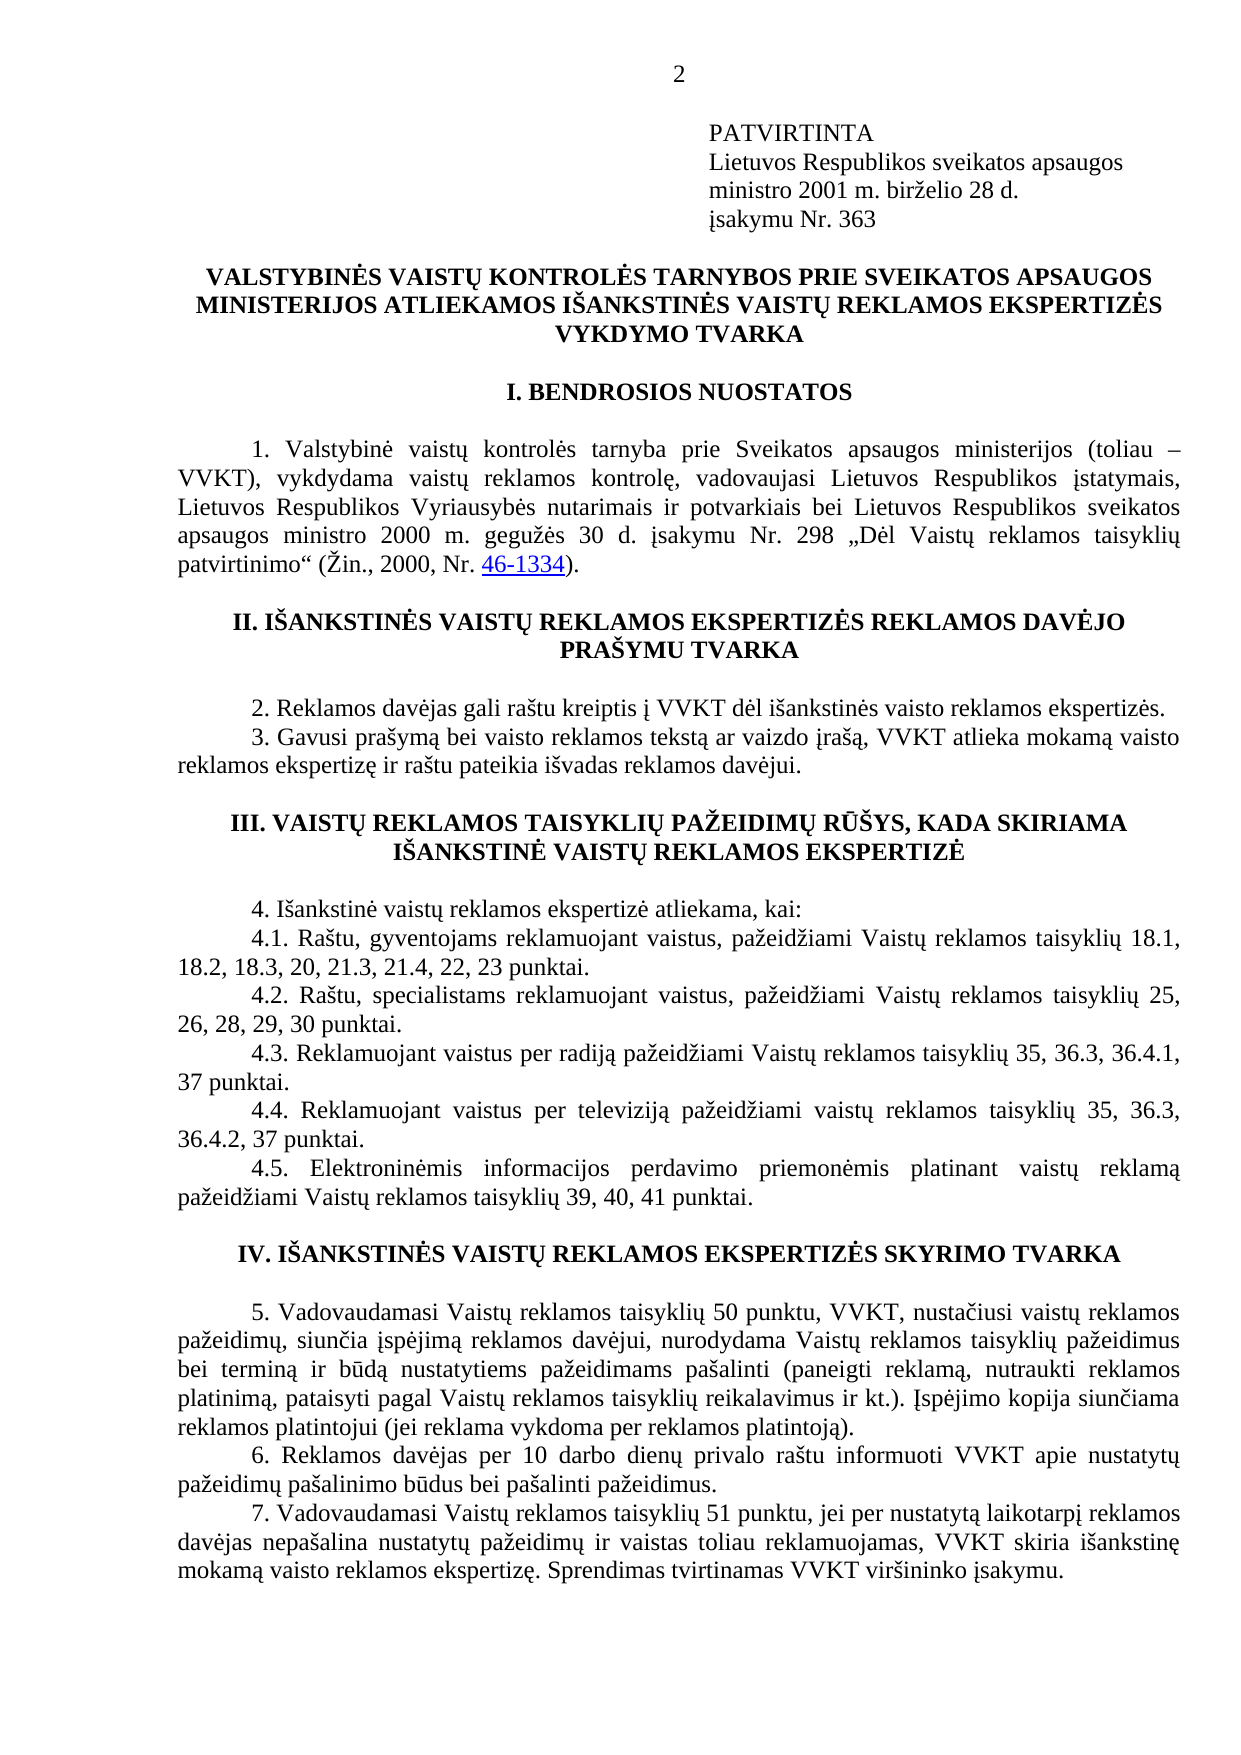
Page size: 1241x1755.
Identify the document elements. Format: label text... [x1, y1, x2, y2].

text VALSTYBINĖS VAISTŲ KONTROLĖS TARNYBOS PRIE SVEIKATOS APSAUGOS MINISTERIJOS ATLIEKAMOS IŠANKSTINĖS VAISTŲ REKLAMOS EKSPERTIZĖS VYKDYMO TVARKA [177, 262, 1181, 348]
text įsakymu Nr. 363 [177, 204, 1181, 233]
text 7. Vadovaudamasi Vaistų reklamos taisyklių 51 punktu, jei per nustatytą laikotarpį reklamos davėjas nepašalina nustatytų pažeidimų ir vaistas toliau reklamuojamas, VVKT skiria išankstinę mokamą vaisto reklamos ekspertizę. Sprendimas tvirtinamas VVKT viršininko įsakymu. [177, 1498, 1181, 1584]
text III. VAISTŲ REKLAMOS TAISYKLIŲ PAŽEIDIMŲ RŪŠYS, KADA SKIRIAMA IŠANKSTINĖ VAISTŲ REKLAMOS EKSPERTIZĖ [177, 808, 1181, 866]
text Lietuvos Respublikos sveikatos apsaugos [177, 147, 1181, 176]
text 4.2. Raštu, specialistams reklamuojant vaistus, pažeidžiami Vaistų reklamos taisyklių 25, 26, 28, 29, 30 punktai. [177, 981, 1181, 1038]
text 1. Valstybinė vaistų kontrolės tarnyba prie Sveikatos apsaugos ministerijos (toliau – VVKT), vykdydama vaistų reklamos kontrolę, vadovaujasi Lietuvos Respublikos įstatymais, Lietuvos Respublikos Vyriausybės nutarimais ir potvarkiais bei Lietuvos Respublikos sveikatos apsaugos ministro 2000 m. gegužės 30 d. įsakymu Nr. 298 „Dėl Vaistų reklamos taisyklių patvirtinimo“ (Žin., 2000, Nr. 46-1334). [177, 434, 1181, 578]
text 4.1. Raštu, gyventojams reklamuojant vaistus, pažeidžiami Vaistų reklamos taisyklių 18.1, 18.2, 18.3, 20, 21.3, 21.4, 22, 23 punktai. [177, 923, 1181, 981]
text 5. Vadovaudamasi Vaistų reklamos taisyklių 50 punktu, VVKT, nustačiusi vaistų reklamos pažeidimų, siunčia įspėjimą reklamos davėjui, nurodydama Vaistų reklamos taisyklių pažeidimus bei terminą ir būdą nustatytiems pažeidimams pašalinti (paneigti reklamą, nutraukti reklamos platinimą, pataisyti pagal Vaistų reklamos taisyklių reikalavimus ir kt.). Įspėjimo kopija siunčiama reklamos platintojui (jei reklama vykdoma per reklamos platintoją). [177, 1297, 1181, 1441]
text I. BENDROSIOS NUOSTATOS [177, 377, 1181, 406]
text 4. Išankstinė vaistų reklamos ekspertizė atliekama, kai: [177, 894, 1181, 923]
text 4.4. Reklamuojant vaistus per televiziją pažeidžiami vaistų reklamos taisyklių 35, 36.3, 36.4.2, 37 punktai. [177, 1096, 1181, 1153]
text II. IŠANKSTINĖS VAISTŲ REKLAMOS EKSPERTIZĖS REKLAMOS DAVĖJO PRAŠYMU TVARKA [177, 607, 1181, 664]
text 4.5. Elektroninėmis informacijos perdavimo priemonėmis platinant vaistų reklamą pažeidžiami Vaistų reklamos taisyklių 39, 40, 41 punktai. [177, 1153, 1181, 1211]
text 2. Reklamos davėjas gali raštu kreiptis į VVKT dėl išankstinės vaisto reklamos ekspertizės. [177, 693, 1181, 722]
text 3. Gavusi prašymą bei vaisto reklamos tekstą ar vaizdo įrašą, VVKT atlieka mokamą vaisto reklamos ekspertizę ir raštu pateikia išvadas reklamos davėjui. [177, 722, 1181, 779]
text ministro 2001 m. birželio 28 d. [177, 176, 1181, 204]
text 6. Reklamos davėjas per 10 darbo dienų privalo raštu informuoti VVKT apie nustatytų pažeidimų pašalinimo būdus bei pašalinti pažeidimus. [177, 1441, 1181, 1498]
text PATVIRTINTA [177, 118, 1181, 147]
text IV. IŠANKSTINĖS VAISTŲ REKLAMOS EKSPERTIZĖS SKYRIMO TVARKA [177, 1239, 1181, 1268]
text 4.3. Reklamuojant vaistus per radiją pažeidžiami Vaistų reklamos taisyklių 35, 36.3, 36.4.1, 37 punktai. [177, 1038, 1181, 1096]
